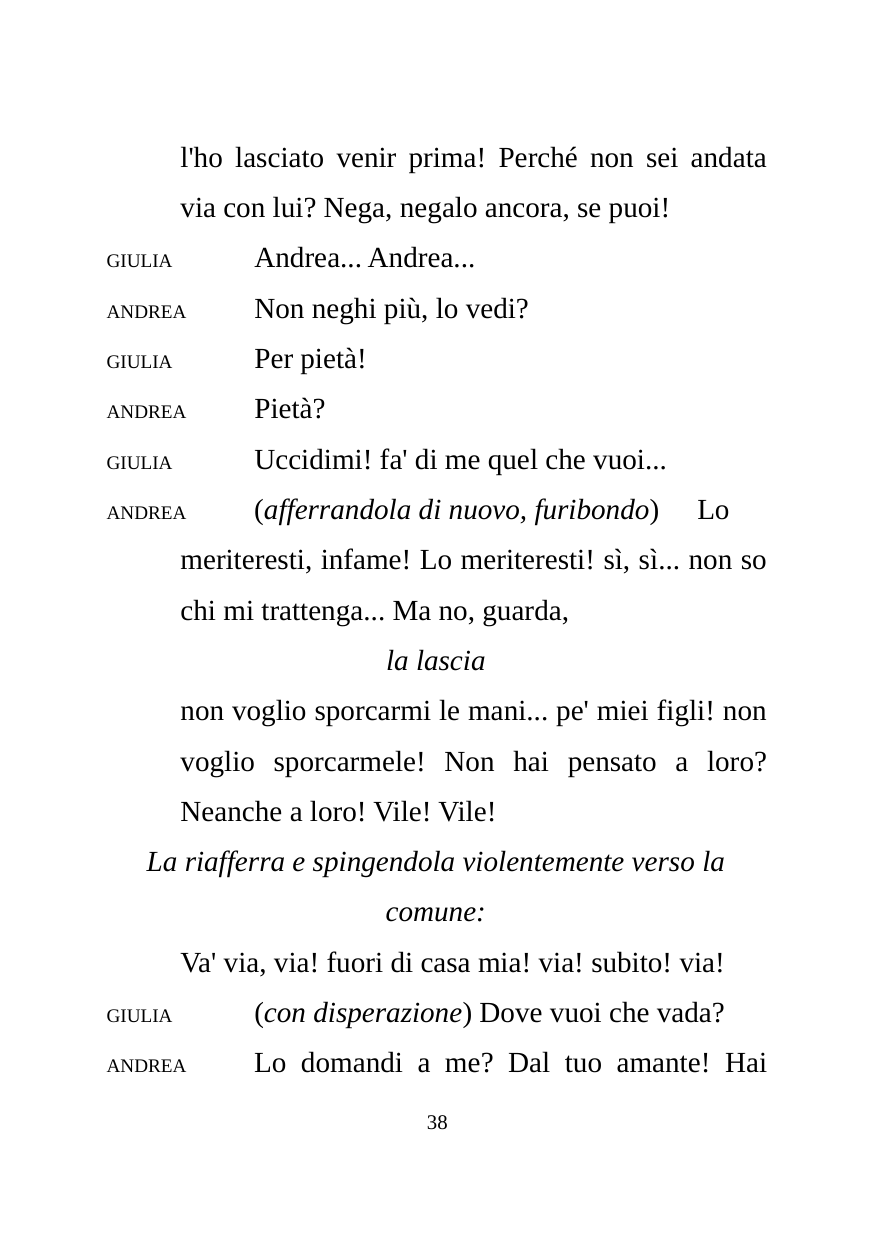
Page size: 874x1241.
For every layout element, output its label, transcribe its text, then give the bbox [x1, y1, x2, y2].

text giulia Uccidimi! fa' di me quel che vuoi... [106, 442, 768, 475]
text andrea Lo domandi a me? Dal tuo amante! Hai [106, 1046, 768, 1079]
text giulia Andrea... Andrea... [106, 241, 768, 274]
text Va' via, via! fuori di casa mia! via! subito! via! [106, 945, 768, 978]
text l'ho lasciato venir prima! Perché non sei andata via con lui? Nega, negalo ancora, se puoi! [106, 140, 768, 224]
text andrea (afferrandola di nuovo, furibondo) Lo meriteresti, infame! Lo meriteresti! sì, sì... non so chi mi trattenga... Ma no, guarda, [106, 492, 768, 626]
text andrea Non neghi più, lo vedi? [106, 291, 768, 324]
text andrea Pietà? [106, 391, 768, 425]
text giulia Per pietà! [106, 341, 768, 375]
text la lascia [106, 643, 768, 677]
text non voglio sporcarmi le mani... pe' miei figli! non voglio sporcarmele! Non hai pensato a loro? Neanche a loro! Vile! Vile! [180, 693, 768, 827]
text La riafferra e spingendola violentemente verso la comune: [106, 844, 768, 928]
text giulia (con disperazione) Dove vuoi che vada? [106, 995, 768, 1029]
